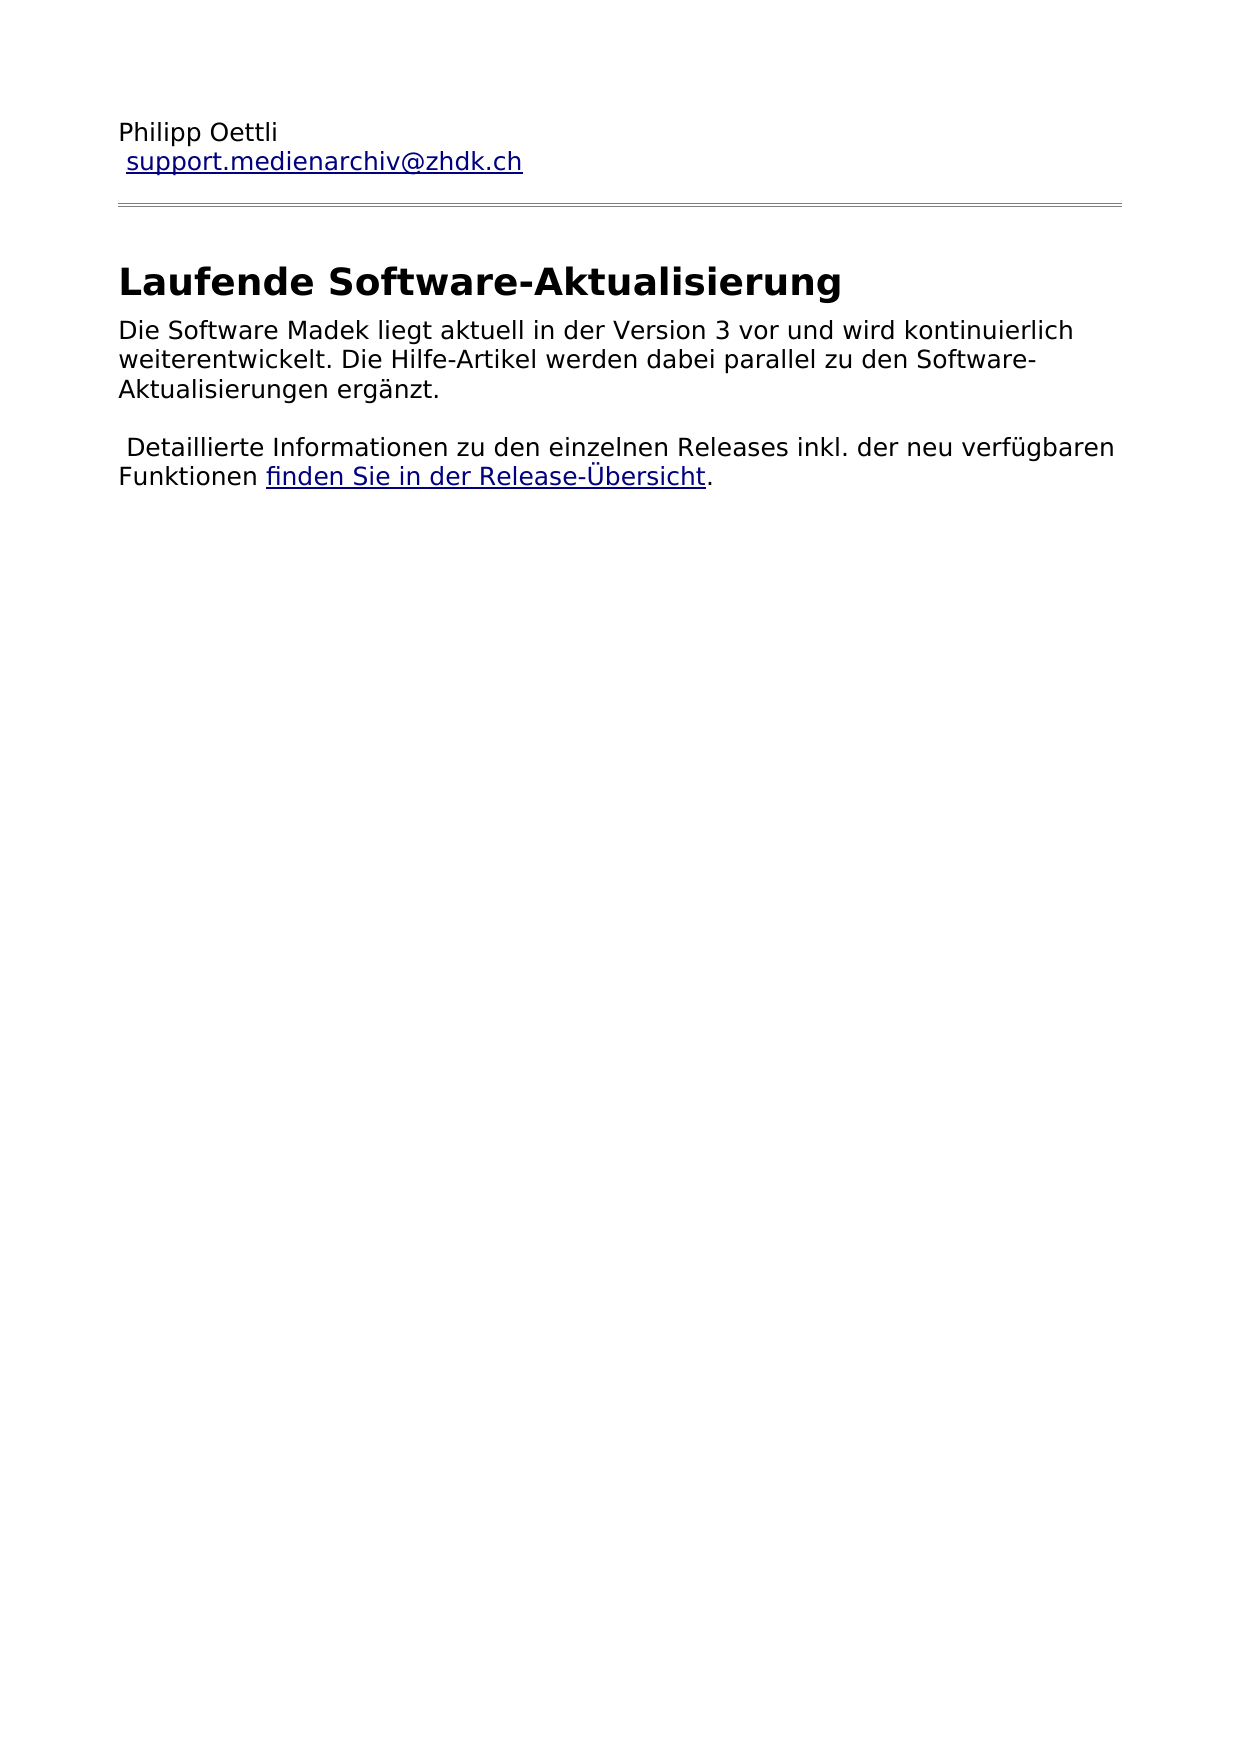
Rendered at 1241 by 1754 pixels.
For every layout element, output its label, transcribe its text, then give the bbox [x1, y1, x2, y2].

text Philipp Oettli support.medienarchiv@zhdk.ch [118, 118, 1122, 176]
text Die Software Madek liegt aktuell in der Version 3 vor und wird kontinuierlich weiterentwickelt. Die Hilfe-Artikel werden dabei parallel zu den Software-Aktualisierungen ergänzt. Detaillierte Informationen zu den einzelnen Releases inkl. der neu verfügbaren Funktionen finden Sie in der Release-Übersicht. [118, 316, 1122, 521]
subtitle Laufende Software-Aktualisierung [118, 260, 1122, 304]
